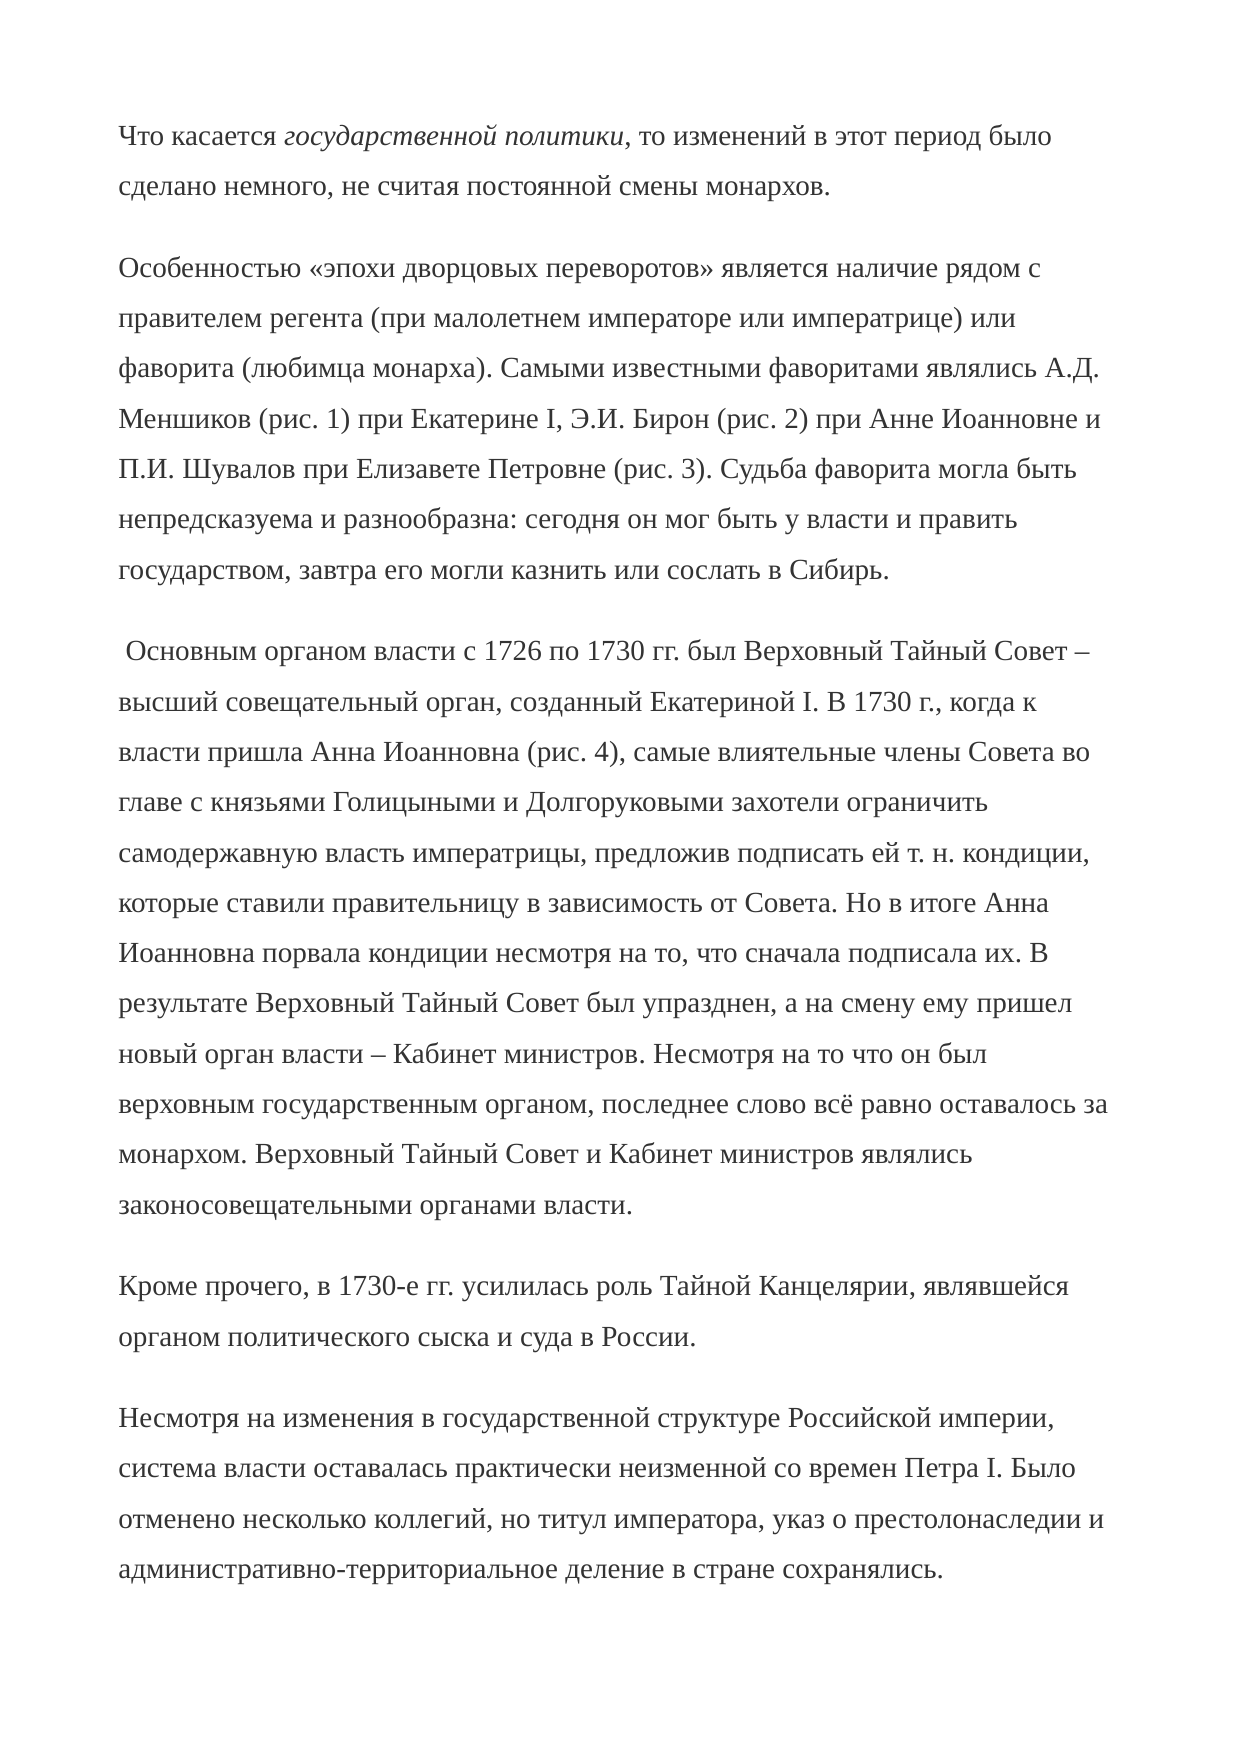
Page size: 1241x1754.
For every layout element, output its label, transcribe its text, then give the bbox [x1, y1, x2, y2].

text Кроме прочего, в 1730-е гг. усилилась роль Тайной Канцелярии, являвшейся органом политического сыска и суда в России. [118, 1268, 1122, 1352]
text Что касается государственной политики, то изменений в этот период было сделано немного, не считая постоянной смены монархов. [118, 118, 1122, 202]
text Особенностью «эпохи дворцовых переворотов» является наличие рядом с правителем регента (при малолетнем императоре или императрице) или фаворита (любимца монарха). Самыми известными фаворитами являлись А.Д. Меншиков (рис. 1) при Екатерине I, Э.И. Бирон (рис. 2) при Анне Иоанновне и П.И. Шувалов при Елизавете Петровне (рис. 3). Судьба фаворита могла быть непредсказуема и разнообразна: сегодня он мог быть у власти и править государством, завтра его могли казнить или сослать в Сибирь. [118, 250, 1122, 585]
text Несмотря на изменения в государственной структуре Российской империи, система власти оставалась практически неизменной со времен Петра I. Было отменено несколько коллегий, но титул императора, указ о престолонаследии и административно-территориальное деление в стране сохранялись. [118, 1400, 1122, 1585]
text Основным органом власти с 1726 по 1730 гг. был Верховный Тайный Совет – высший совещательный орган, созданный Екатериной I. В 1730 г., когда к власти пришла Анна Иоанновна (рис. 4), самые влиятельные члены Совета во главе с князьями Голицыными и Долгоруковыми захотели ограничить самодержавную власть императрицы, предложив подписать ей т. н. кондиции, которые ставили правительницу в зависимость от Совета. Но в итоге Анна Иоанновна порвала кондиции несмотря на то, что сначала подписала их. В результате Верховный Тайный Совет был упразднен, а на смену ему пришел новый орган власти – Кабинет министров. Несмотря на то что он был верховным государственным органом, последнее слово всё равно оставалось за монархом. Верховный Тайный Совет и Кабинет министров являлись законосовещательными органами власти. [118, 633, 1122, 1220]
